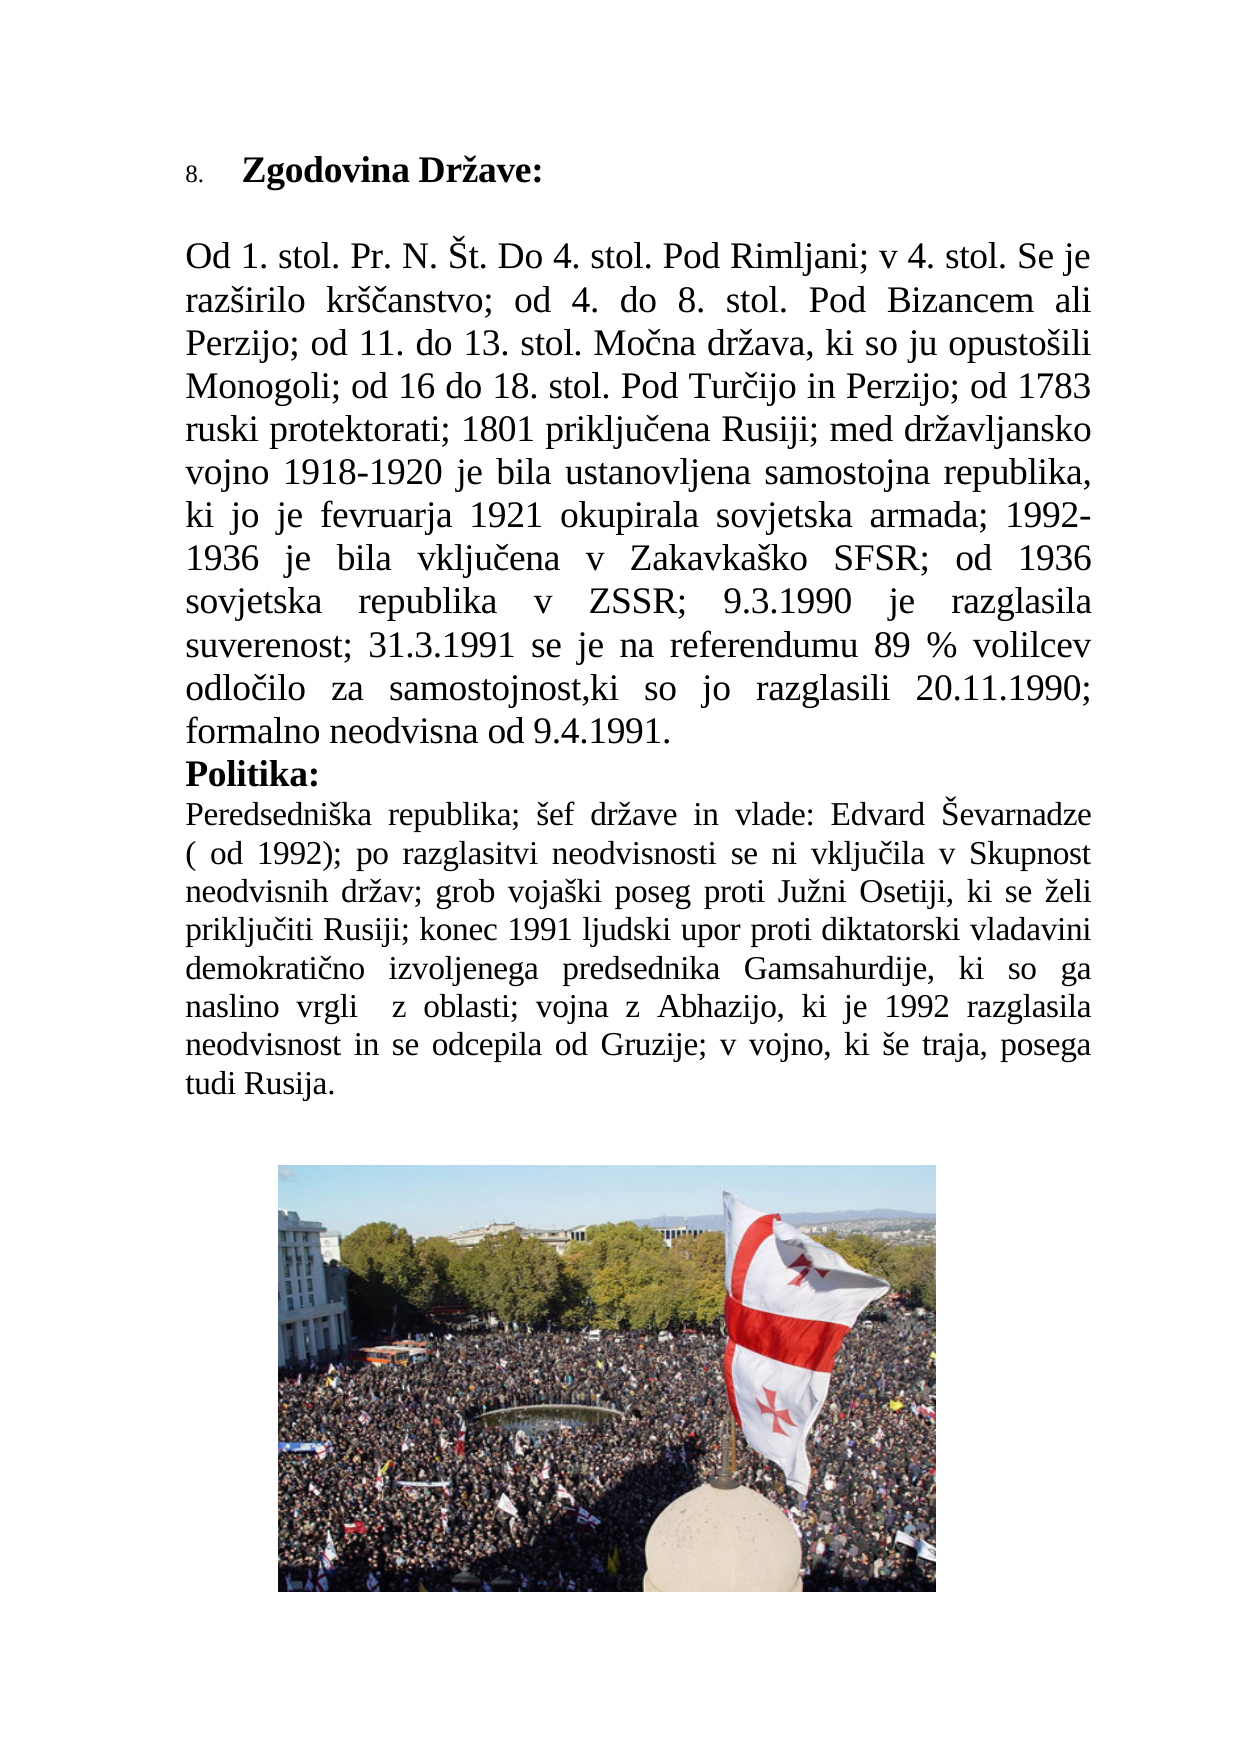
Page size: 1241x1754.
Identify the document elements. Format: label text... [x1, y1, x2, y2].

text Peredsedniška republika; šef države in vlade: Edvard Ševarnadze ( od 1992); po razglasitvi neodvisnosti se ni vključila v Skupnost neodvisnih držav; grob vojaški poseg proti Južni Osetiji, ki se želi priključiti Rusiji; konec 1991 ljudski upor proti diktatorski vladavini demokratično izvoljenega predsednika Gamsahurdije, ki so ga naslino vrgli z oblasti; vojna z Abhazijo, ki je 1992 razglasila neodvisnost in se odcepila od Gruzije; v vojno, ki še traja, posega tudi Rusija. [185, 794, 1092, 1101]
text Politika: [185, 751, 1092, 794]
text Od 1. stol. Pr. N. Št. Do 4. stol. Pod Rimljani; v 4. stol. Se je razširilo krščanstvo; od 4. do 8. stol. Pod Bizancem ali Perzijo; od 11. do 13. stol. Močna država, ki so ju opustošili Monogoli; od 16 do 18. stol. Pod Turčijo in Perzijo; od 1783 ruski protektorati; 1801 priključena Rusiji; med državljansko vojno 1918-1920 je bila ustanovljena samostojna republika, ki jo je fevruarja 1921 okupirala sovjetska armada; 1992-1936 je bila vključena v Zakavkaško SFSR; od 1936 sovjetska republika v ZSSR; 9.3.1990 je razglasila suverenost; 31.3.1991 se je na referendumu 89 % volilcev odločilo za samostojnost,ki so jo razglasili 20.11.1990; formalno neodvisna od 9.4.1991. [185, 234, 1092, 751]
picture [278, 1165, 936, 1592]
list Zgodovina Države: [185, 148, 1092, 191]
